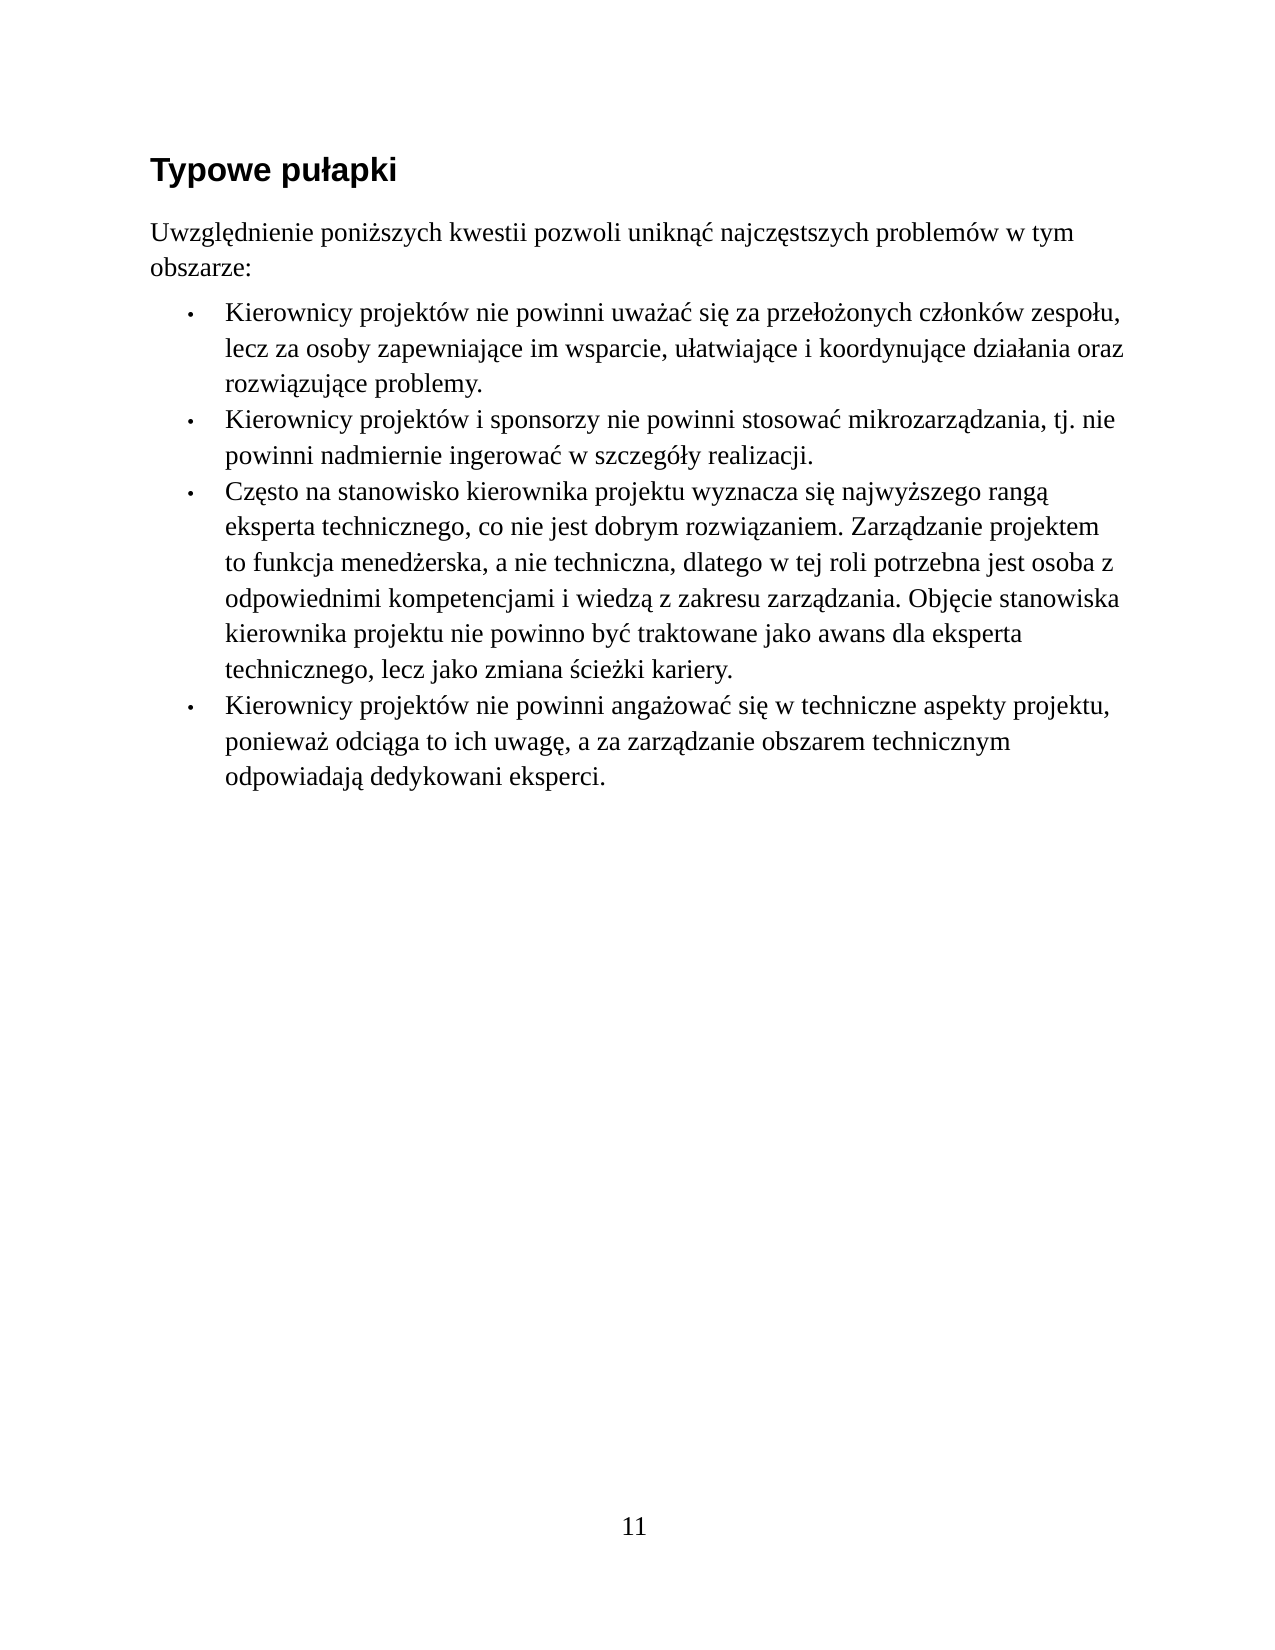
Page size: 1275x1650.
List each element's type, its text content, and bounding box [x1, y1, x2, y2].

list Kierownicy projektów nie powinni uważać się za przełożonych członków zespołu, lecz za osoby zapewniające im wsparcie, ułatwiające i koordynujące działania oraz rozwiązujące problemy. [187, 296, 1125, 399]
list Często na stanowisko kierownika projektu wyznacza się najwyższego rangą eksperta technicznego, co nie jest dobrym rozwiązaniem. Zarządzanie projektem to funkcja menedżerska, a nie techniczna, dlatego w tej roli potrzebna jest osoba z odpowiednimi kompetencjami i wiedzą z zakresu zarządzania. Objęcie stanowiska kierownika projektu nie powinno być traktowane jako awans dla eksperta technicznego, lecz jako zmiana ścieżki kariery. [187, 475, 1125, 684]
list Kierownicy projektów i sponsorzy nie powinni stosować mikrozarządzania, tj. nie powinni nadmiernie ingerować w szczegóły realizacji. [187, 403, 1125, 470]
list Kierownicy projektów nie powinni angażować się w techniczne aspekty projektu, ponieważ odciąga to ich uwagę, a za zarządzanie obszarem technicznym odpowiadają dedykowani eksperci. [187, 689, 1125, 792]
subtitle Typowe pułapki [150, 150, 1125, 188]
text Uwzględnienie poniższych kwestii pozwoli uniknąć najczęstszych problemów w tym obszarze: [150, 216, 1125, 282]
